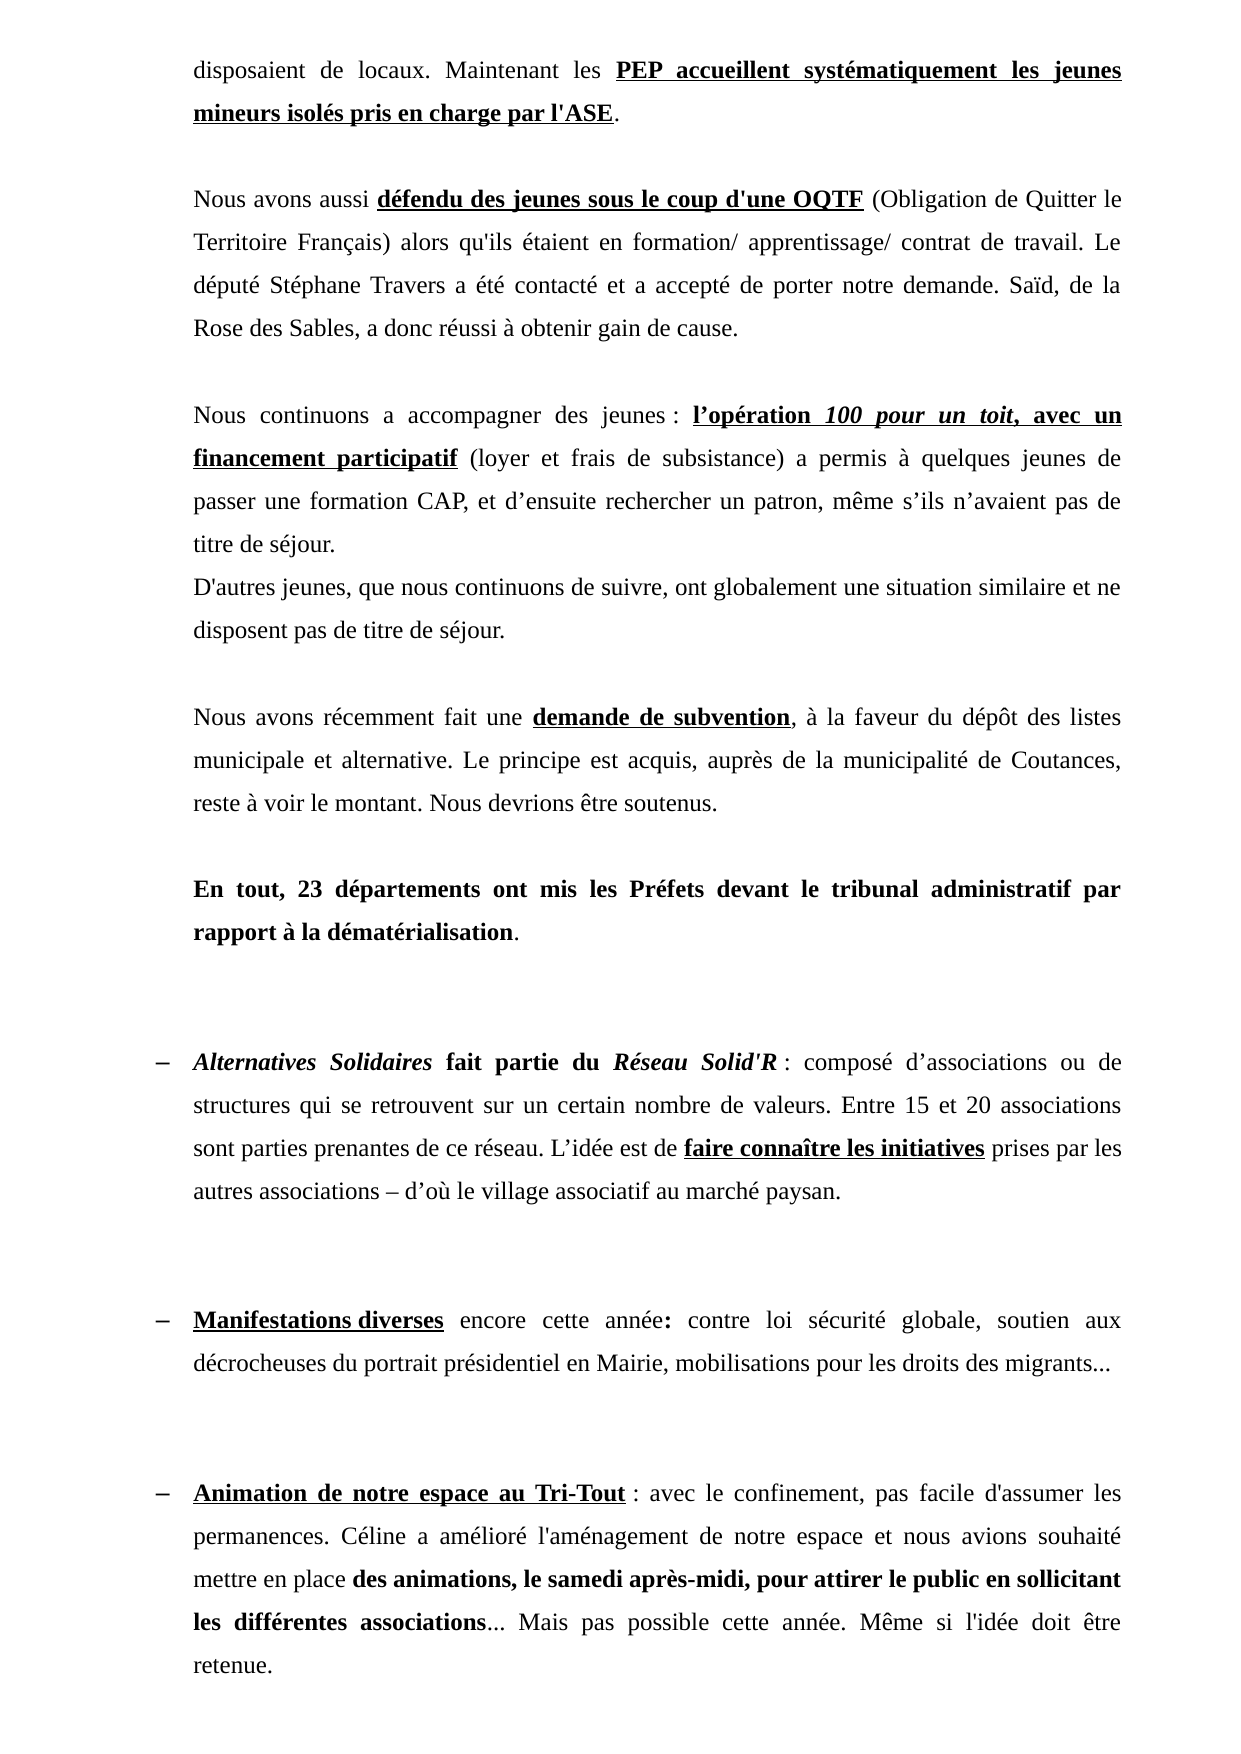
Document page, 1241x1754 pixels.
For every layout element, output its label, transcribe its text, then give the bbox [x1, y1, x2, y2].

list En tout, 23 départements ont mis les Préfets devant le tribunal administratif par rapport à la dématérialisation. [156, 874, 1122, 946]
list disposaient de locaux. Maintenant les PEP accueillent systématiquement les jeunes mineurs isolés pris en charge par l'ASE. [156, 55, 1122, 127]
list Nous avons récemment fait une demande de subvention, à la faveur du dépôt des listes municipale et alternative. Le principe est acquis, auprès de la municipalité de Coutances, reste à voir le montant. Nous devrions être soutenus. [156, 702, 1122, 817]
list Alternatives Solidaires fait partie du Réseau Solid'R : composé d’associations ou de structures qui se retrouvent sur un certain nombre de valeurs. Entre 15 et 20 associations sont parties prenantes de ce réseau. L’idée est de faire connaître les initiatives prises par les autres associations – d’où le village associatif au marché paysan. [156, 1047, 1122, 1205]
list Nous avons aussi défendu des jeunes sous le coup d'une OQTF (Obligation de Quitter le Territoire Français) alors qu'ils étaient en formation/ apprentissage/ contrat de travail. Le député Stéphane Travers a été contacté et a accepté de porter notre demande. Saïd, de la Rose des Sables, a donc réussi à obtenir gain de cause. [156, 184, 1122, 342]
list Manifestations diverses encore cette année: contre loi sécurité globale, soutien aux décrocheuses du portrait présidentiel en Mairie, mobilisations pour les droits des migrants... [156, 1305, 1122, 1377]
list Nous continuons a accompagner des jeunes : l’opération 100 pour un toit, avec un financement participatif (loyer et frais de subsistance) a permis à quelques jeunes de passer une formation CAP, et d’ensuite rechercher un patron, même s’ils n’avaient pas de titre de séjour. [156, 400, 1122, 558]
list Animation de notre espace au Tri-Tout : avec le confinement, pas facile d'assumer les permanences. Céline a amélioré l'aménagement de notre espace et nous avions souhaité mettre en place des animations, le samedi après-midi, pour attirer le public en sollicitant les différentes associations... Mais pas possible cette année. Même si l'idée doit être retenue. [156, 1478, 1122, 1679]
list D'autres jeunes, que nous continuons de suivre, ont globalement une situation similaire et ne disposent pas de titre de séjour. [156, 572, 1122, 644]
